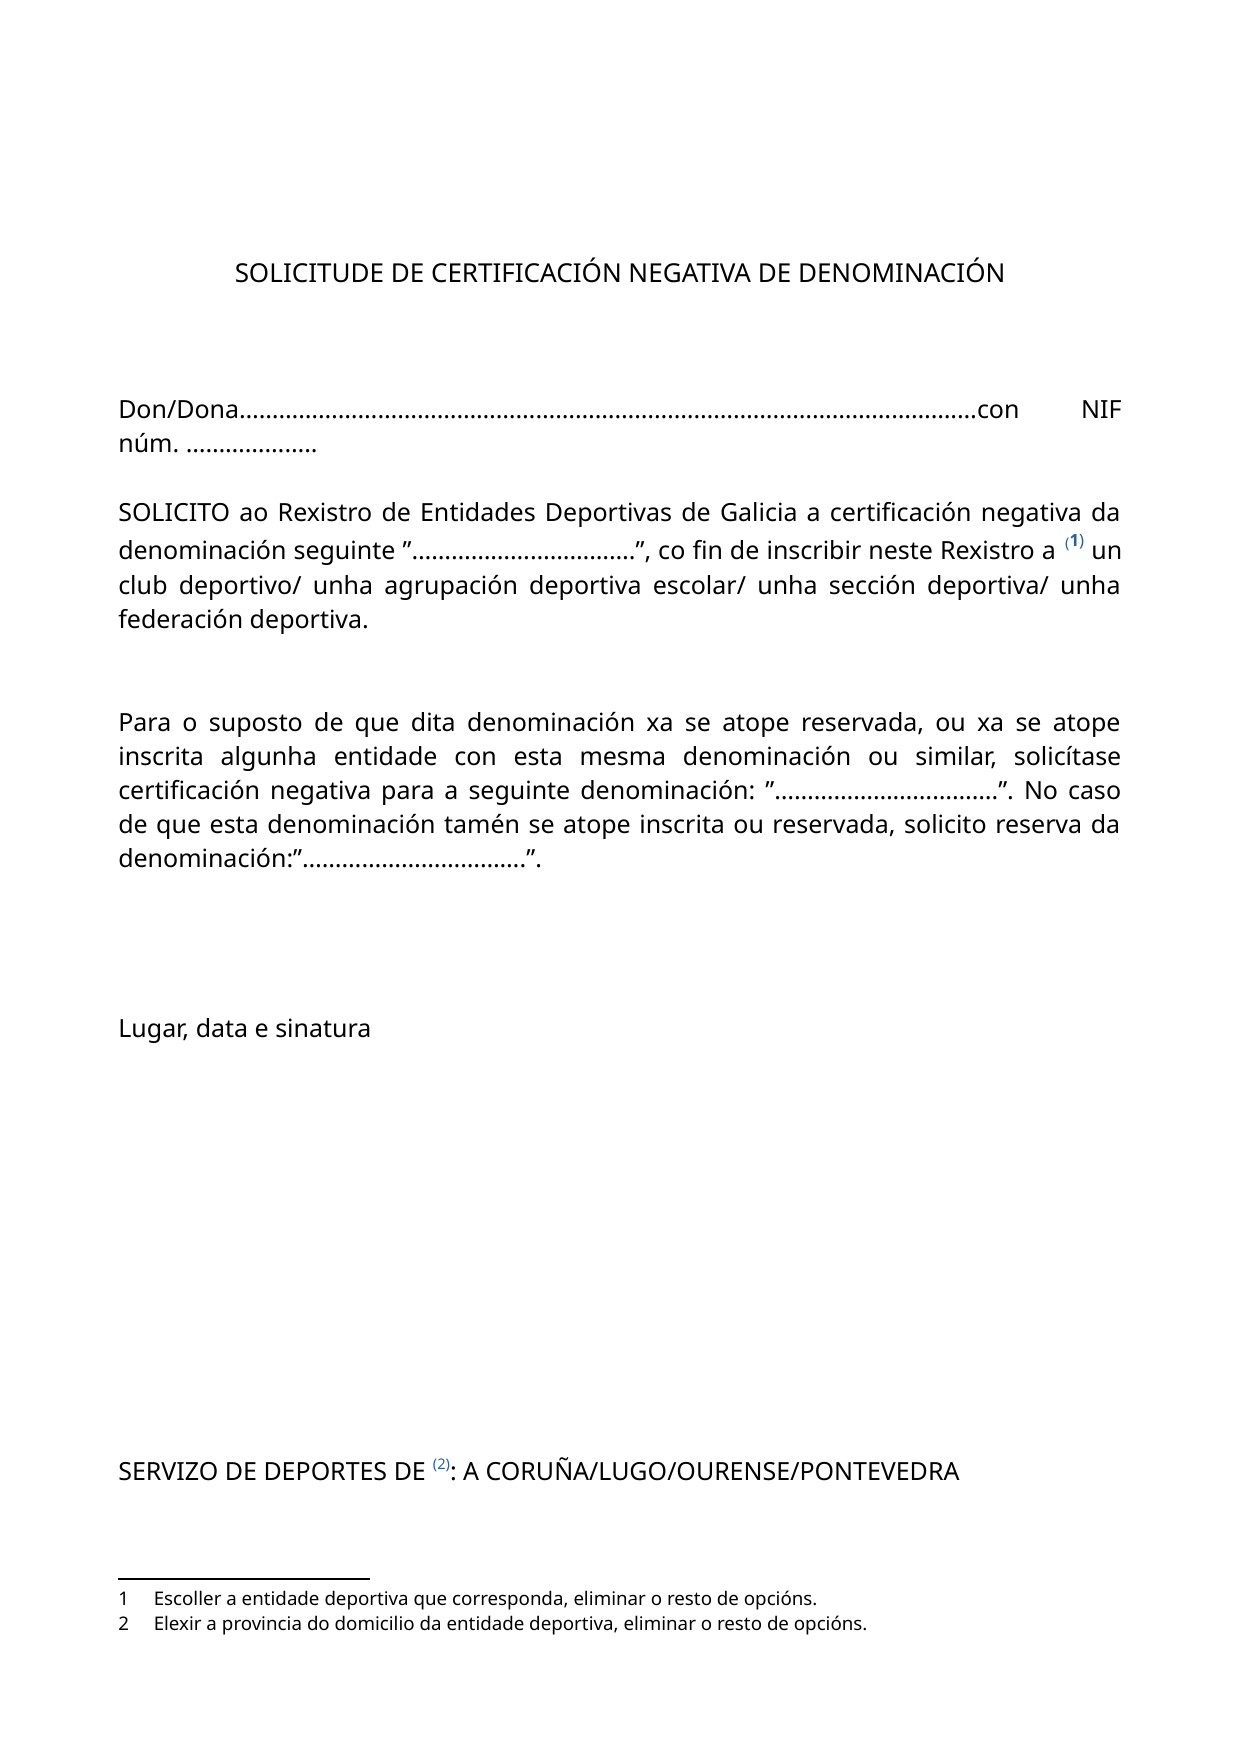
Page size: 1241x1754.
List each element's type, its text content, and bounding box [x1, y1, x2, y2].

text Escoller a entidade deportiva que corresponda, eliminar o resto de opcións. [118, 1585, 1122, 1610]
text Para o suposto de que dita denominación xa se atope reservada, ou xa se atope inscrita algunha entidade con esta mesma denominación ou similar, solicítase certificación negativa para a seguinte denominación: ”…………………………….”. No caso de que esta denominación tamén se atope inscrita ou reservada, solicito reserva da denominación:”…………………………….”. [118, 704, 1122, 874]
text SERVIZO DE DEPORTES DE (): A CORUÑA/LUGO/OURENSE/PONTEVEDRA [118, 1454, 1122, 1488]
text Elexir a provincia do domicilio da entidade deportiva, eliminar o resto de opcións. [118, 1610, 1122, 1636]
text SOLICITUDE DE CERTIFICACIÓN NEGATIVA DE DENOMINACIÓN [118, 254, 1122, 290]
text SOLICITO ao Rexistro de Entidades Deportivas de Galicia a certificación negativa da denominación seguinte ”…………………………….”, co fin de inscribir neste Rexistro a () un club deportivo/ unha agrupación deportiva escolar/ unha sección deportiva/ unha federación deportiva. [118, 494, 1122, 636]
text Lugar, data e sinatura [118, 1011, 1122, 1045]
text Don/Dona……………………………………………………………………………………………….…con NIF núm. ……………….. [118, 358, 1122, 460]
